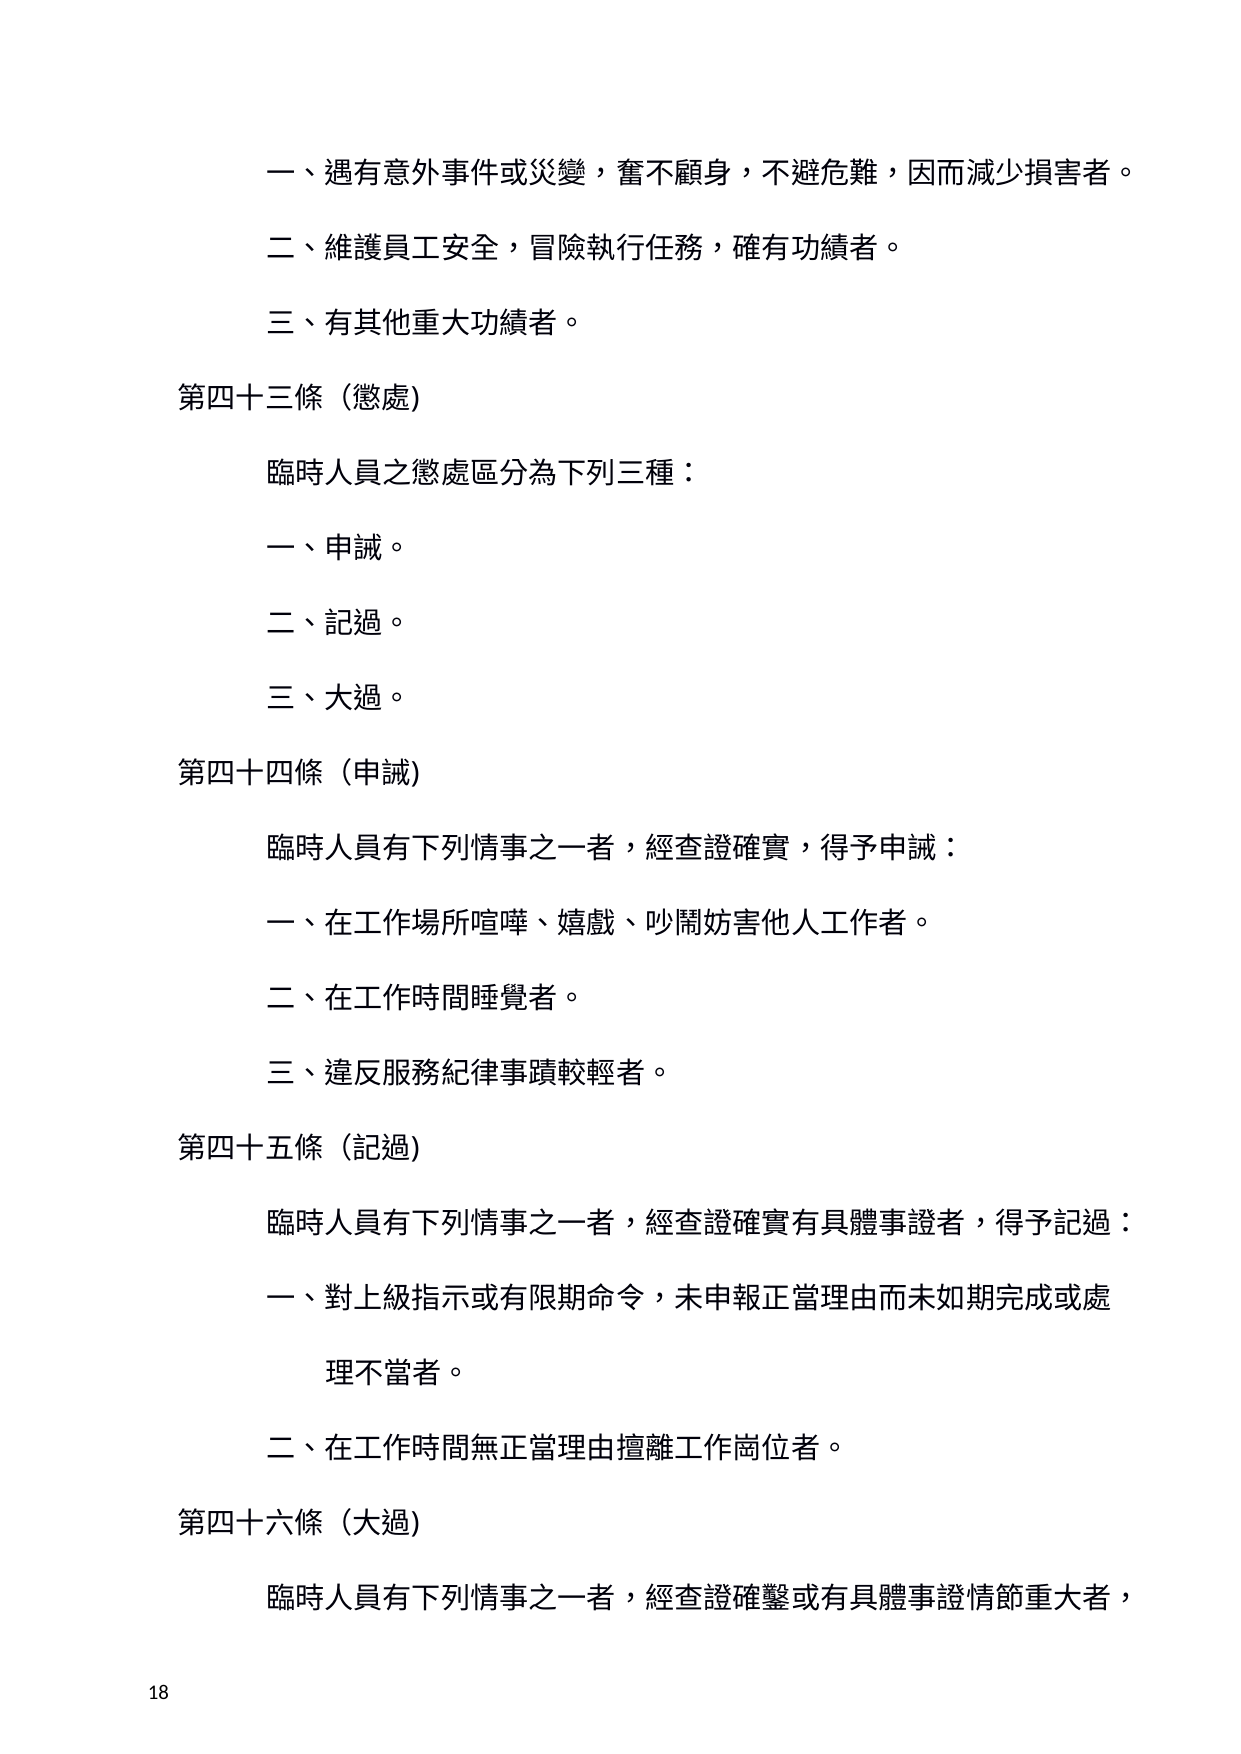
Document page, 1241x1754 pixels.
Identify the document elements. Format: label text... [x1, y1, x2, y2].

text 臨時人員有下列情事之一者，經查證確實，得予申誡： [266, 802, 1122, 877]
text 二、在工作時間睡覺者。 [266, 952, 1122, 1027]
text 臨時人員有下列情事之一者，經查證確鑿或有具體事證情節重大者，得予記大過： [266, 1552, 1122, 1627]
text 第四十六條（大過) [177, 1477, 1122, 1552]
text 臨時人員之懲處區分為下列三種： [266, 427, 1122, 502]
text 臨時人員有下列情事之一者，經查證確實有具體事證者，得予記過： [266, 1177, 1122, 1252]
text 二、記過。 [266, 577, 1122, 652]
text 二、維護員工安全，冒險執行任務，確有功績者。 [266, 202, 1122, 277]
text 一、遇有意外事件或災變，奮不顧身，不避危難，因而減少損害者。 [266, 127, 1122, 202]
text 第四十四條（申誡) [177, 727, 1122, 802]
text 第四十五條（記過) [177, 1102, 1122, 1177]
text 第四十三條（懲處) [177, 352, 1122, 427]
text 一、在工作場所喧嘩、嬉戲、吵鬧妨害他人工作者。 [266, 877, 1122, 952]
text 一、申誡。 [266, 502, 1122, 577]
text 二、在工作時間無正當理由擅離工作崗位者。 [266, 1402, 1122, 1477]
text 一、對上級指示或有限期命令，未申報正當理由而未如期完成或處理不當者。 [266, 1252, 1122, 1402]
text 三、有其他重大功績者。 [266, 277, 1122, 352]
text 三、違反服務紀律事蹟較輕者。 [266, 1027, 1122, 1102]
text 三、大過。 [266, 652, 1122, 727]
